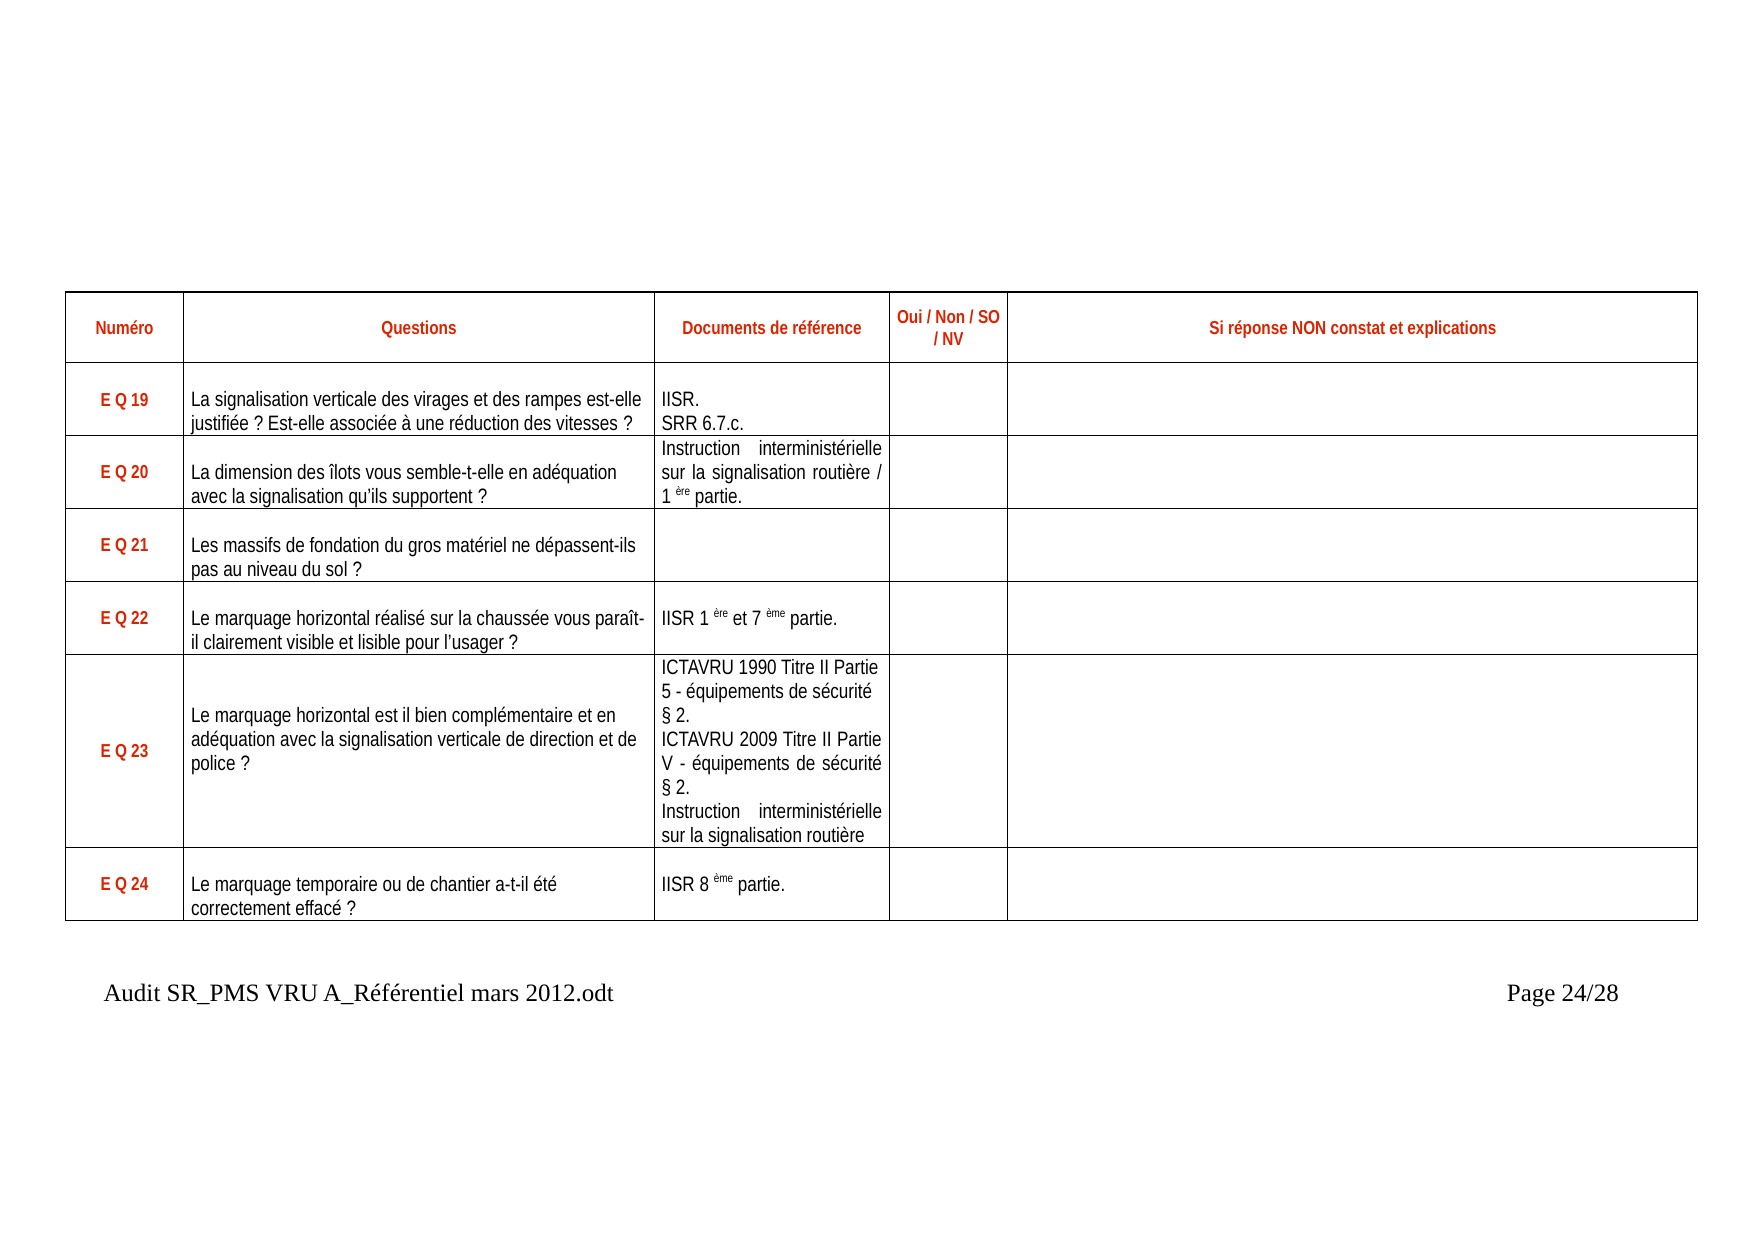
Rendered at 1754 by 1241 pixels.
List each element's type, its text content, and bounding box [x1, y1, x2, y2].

table_cell [890, 848, 1007, 919]
table_header Si réponse NON constat et explications [1008, 293, 1697, 362]
table_header Questions [184, 293, 654, 362]
table_cell E Q 20 [66, 436, 183, 508]
table_cell [890, 436, 1007, 508]
table_cell Le marquage horizontal est il bien complémentaire et en adéquation avec la signalisation verticale de direction et de police ? [184, 655, 654, 847]
table_cell La signalisation verticale des virages et des rampes est-elle justifiée ? Est-elle associée à une réduction des vitesses ? [184, 363, 654, 435]
table_cell [1008, 655, 1697, 847]
table_cell [1008, 582, 1697, 654]
table_cell E Q 22 [66, 582, 183, 654]
table_cell ICTAVRU 1990 Titre II Partie 5 - équipements de sécurité § 2. ICTAVRU 2009 Titre II Partie V - équipements de sécurité § 2. Instruction interministérielle sur la signalisation routière [655, 655, 889, 847]
table_cell IISR. SRR 6.7.c. [655, 363, 889, 435]
table_cell [890, 363, 1007, 435]
table_cell IISR 8 ème partie. [655, 848, 889, 919]
table_cell E Q 24 [66, 848, 183, 919]
table_cell E Q 19 [66, 363, 183, 435]
table_header Numéro [66, 293, 183, 362]
table_cell IISR 1 ère et 7 ème partie. [655, 582, 889, 654]
table_cell Les massifs de fondation du gros matériel ne dépassent-ils pas au niveau du sol ? [184, 509, 654, 581]
table_cell Instruction interministérielle sur la signalisation routière / 1 ère partie. [655, 436, 889, 508]
table_header Documents de référence [655, 293, 889, 362]
table_cell [890, 509, 1007, 581]
table_cell [1008, 363, 1697, 435]
table_cell [1008, 848, 1697, 919]
table_cell E Q 23 [66, 655, 183, 847]
table_cell [890, 582, 1007, 654]
table_cell [655, 509, 889, 581]
table_cell [890, 655, 1007, 847]
table_cell Le marquage horizontal réalisé sur la chaussée vous paraît-il clairement visible et lisible pour l’usager ? [184, 582, 654, 654]
table_cell [1008, 436, 1697, 508]
table_cell [1008, 509, 1697, 581]
table_cell Le marquage temporaire ou de chantier a-t-il été correctement effacé ? [184, 848, 654, 919]
table_header Oui / Non / SO / NV [890, 293, 1007, 362]
table_cell E Q 21 [66, 509, 183, 581]
table_cell La dimension des îlots vous semble-t-elle en adéquation avec la signalisation qu’ils supportent ? [184, 436, 654, 508]
